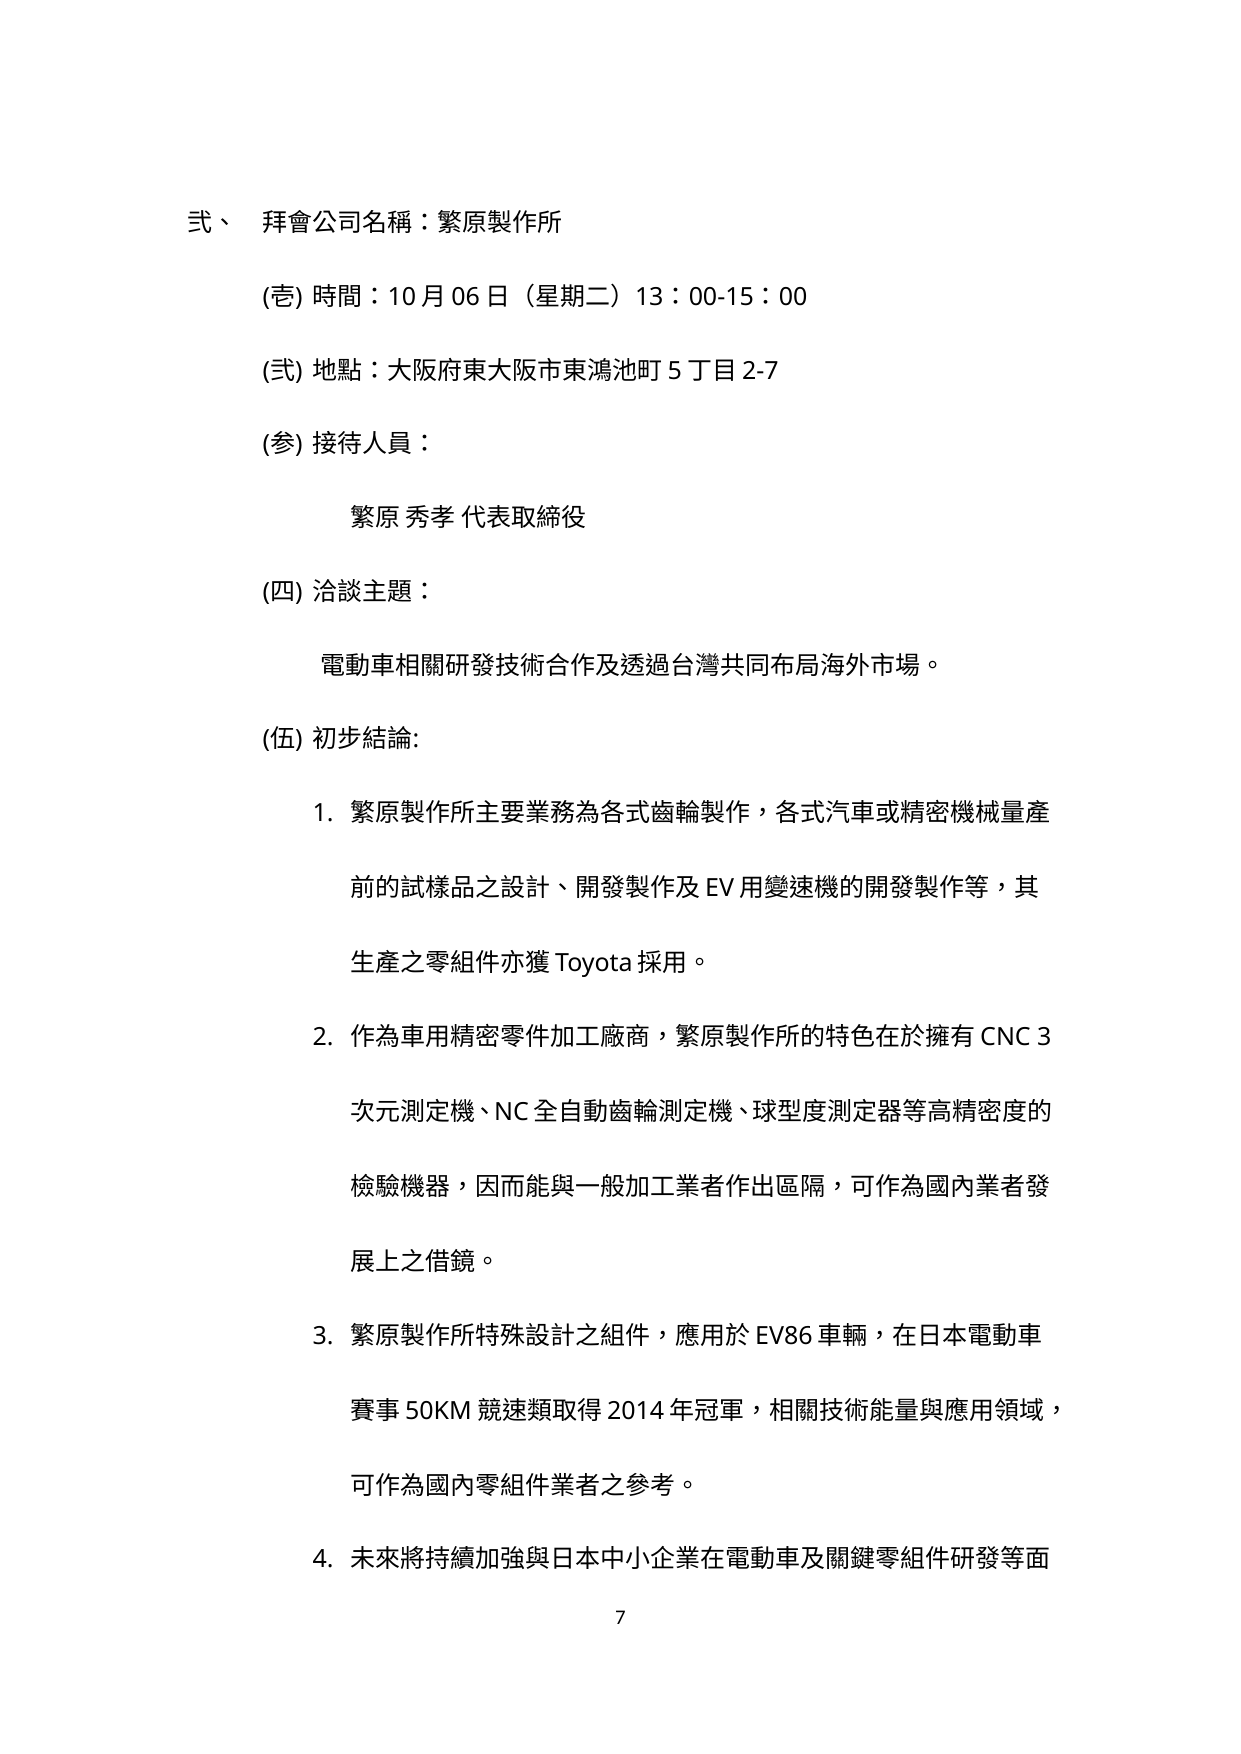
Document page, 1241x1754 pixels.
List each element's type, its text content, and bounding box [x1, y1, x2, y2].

list 接待人員： [262, 423, 1053, 461]
list 繁原製作所主要業務為各式齒輪製作，各式汽車或精密機械量產前的試樣品之設計、開發製作及EV用變速機的開發製作等，其生產之零組件亦獲Toyota採用。 [312, 792, 1053, 979]
list 地點：大阪府東大阪市東鴻池町5丁目2-7 [262, 349, 1053, 387]
list 時間：10月06日（星期二）13：00-15：00 [262, 276, 1053, 313]
list 初步結論: [262, 718, 1053, 756]
list 繁原製作所特殊設計之組件，應用於EV86車輛，在日本電動車賽事50KM競速類取得2014年冠軍，相關技術能量與應用領域，可作為國內零組件業者之參考。 [312, 1314, 1053, 1502]
text 繁原 秀孝 代表取締役 [350, 497, 1053, 534]
text 電動車相關研發技術合作及透過台灣共同布局海外市場。 [320, 644, 1053, 682]
list 洽談主題： [262, 571, 1053, 608]
list 拜會公司名稱：繁原製作所 [187, 202, 1053, 239]
list 未來將持續加強與日本中小企業在電動車及關鍵零組件研發等面 [312, 1538, 1053, 1576]
list 作為車用精密零件加工廠商，繁原製作所的特色在於擁有CNC 3次元測定機、NC全自動齒輪測定機、球型度測定器等高精密度的檢驗機器，因而能與一般加工業者作出區隔，可作為國內業者發展上之借鏡。 [312, 1016, 1053, 1278]
